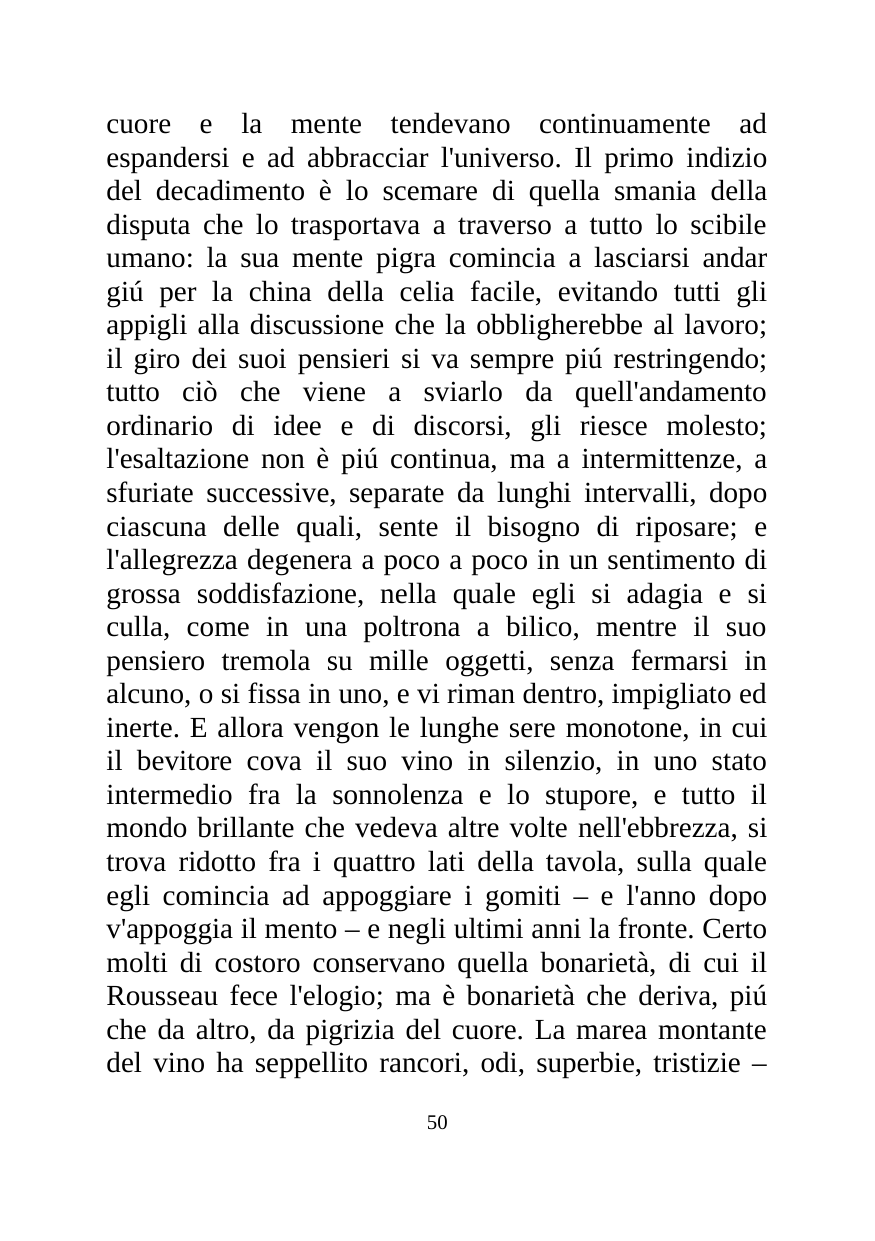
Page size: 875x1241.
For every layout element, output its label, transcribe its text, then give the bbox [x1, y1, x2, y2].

text cuore e la mente tendevano continuamente ad espandersi e ad abbracciar l'universo. Il primo indizio del decadimento è lo scemare di quella smania della disputa che lo trasportava a traverso a tutto lo scibile umano: la sua mente pigra comincia a lasciarsi andar giú per la china della celia facile, evitando tutti gli appigli alla discussione che la obbligherebbe al lavoro; il giro dei suoi pensieri si va sempre piú restringendo; tutto ciò che viene a sviarlo da quell'andamento ordinario di idee e di discorsi, gli riesce molesto; l'esaltazione non è piú continua, ma a intermittenze, a sfuriate successive, separate da lunghi intervalli, dopo ciascuna delle quali, sente il bisogno di riposare; e l'allegrezza degenera a poco a poco in un sentimento di grossa soddisfazione, nella quale egli si adagia e si culla, come in una poltrona a bilico, mentre il suo pensiero tremola su mille oggetti, senza fermarsi in alcuno, o si fissa in uno, e vi riman dentro, impigliato ed inerte. E allora vengon le lunghe sere monotone, in cui il bevitore cova il suo vino in silenzio, in uno stato intermedio fra la sonnolenza e lo stupore, e tutto il mondo brillante che vedeva altre volte nell'ebbrezza, si trova ridotto fra i quattro lati della tavola, sulla quale egli comincia ad appoggiare i gomiti – e l'anno dopo v'appoggia il mento – e negli ultimi anni la fronte. Certo molti di costoro conservano quella bonarietà, di cui il Rousseau fece l'elogio; ma è bonarietà che deriva, piú che da altro, da pigrizia del cuore. La marea montante del vino ha seppellito rancori, odi, superbie, tristizie – [106, 106, 768, 1079]
